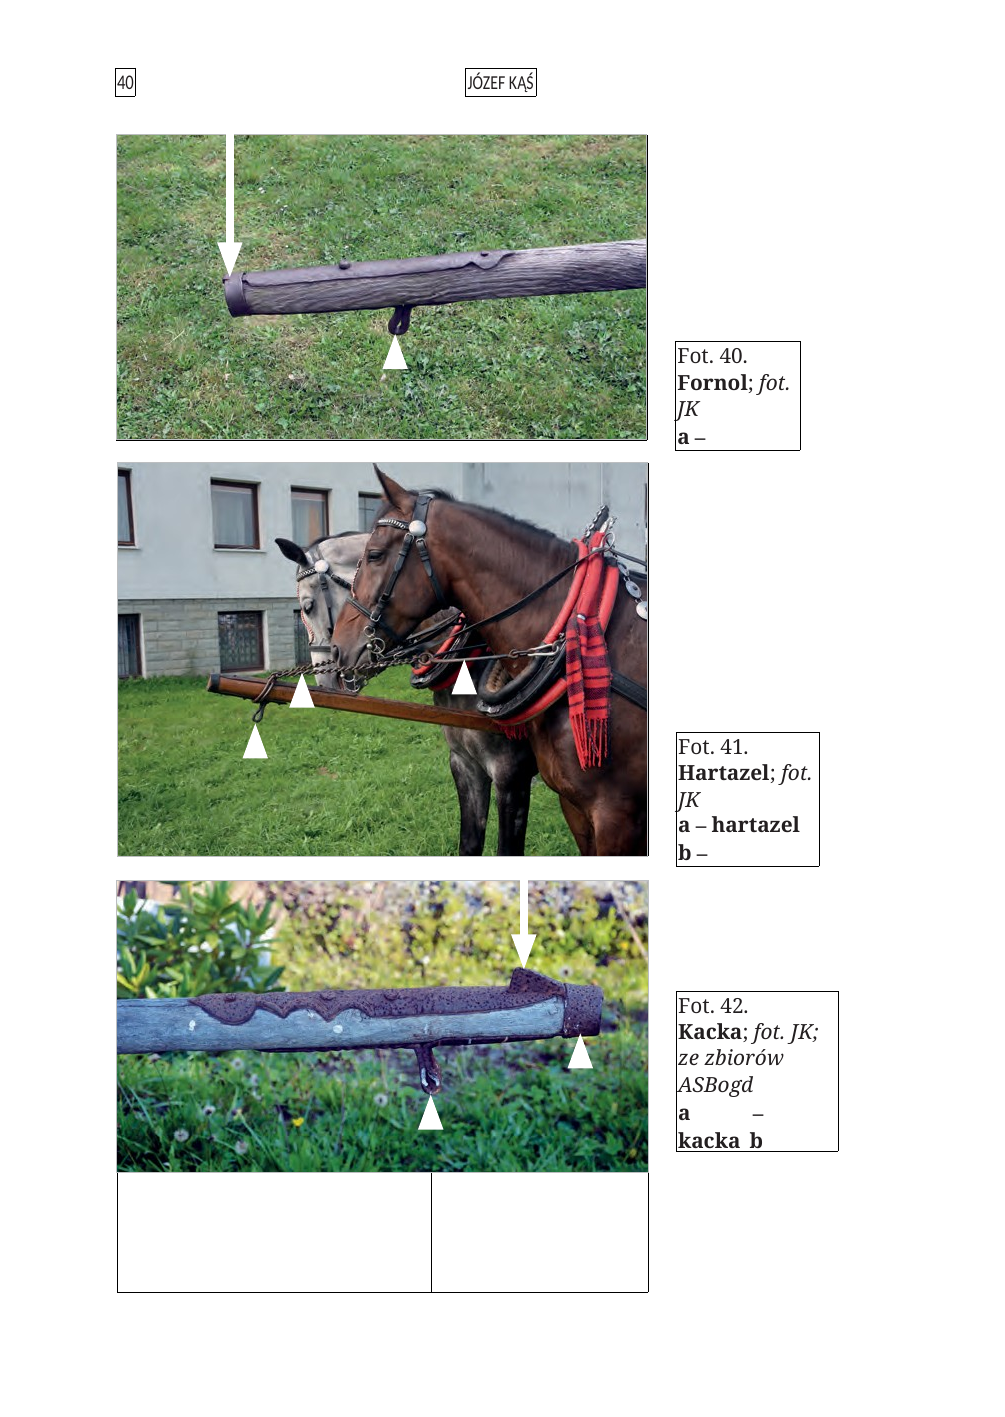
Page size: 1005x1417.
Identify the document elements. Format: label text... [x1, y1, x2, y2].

text JÓZEF KĄŚ [467, 70, 536, 94]
text Fot. 42. [678, 992, 838, 1019]
text Fot. 41. [678, 733, 819, 759]
text b – podpierśnik c – fornol [678, 838, 817, 866]
picture [117, 881, 648, 1172]
text ze zbiorów ASBogd [678, 1044, 838, 1098]
text a – kacka b – fornol c – ślufka [678, 1098, 763, 1151]
text a – hartazel [678, 813, 819, 838]
picture [118, 463, 647, 856]
text 40 [117, 69, 134, 95]
text Fornol; fot. JK [677, 369, 800, 422]
text Hartazel; fot. JK [678, 759, 819, 813]
text a – fornol b – ślufka [677, 422, 764, 450]
text Kacka; fot. JK; [678, 1019, 838, 1044]
text Fot. 40. [677, 342, 800, 369]
picture [117, 135, 646, 439]
